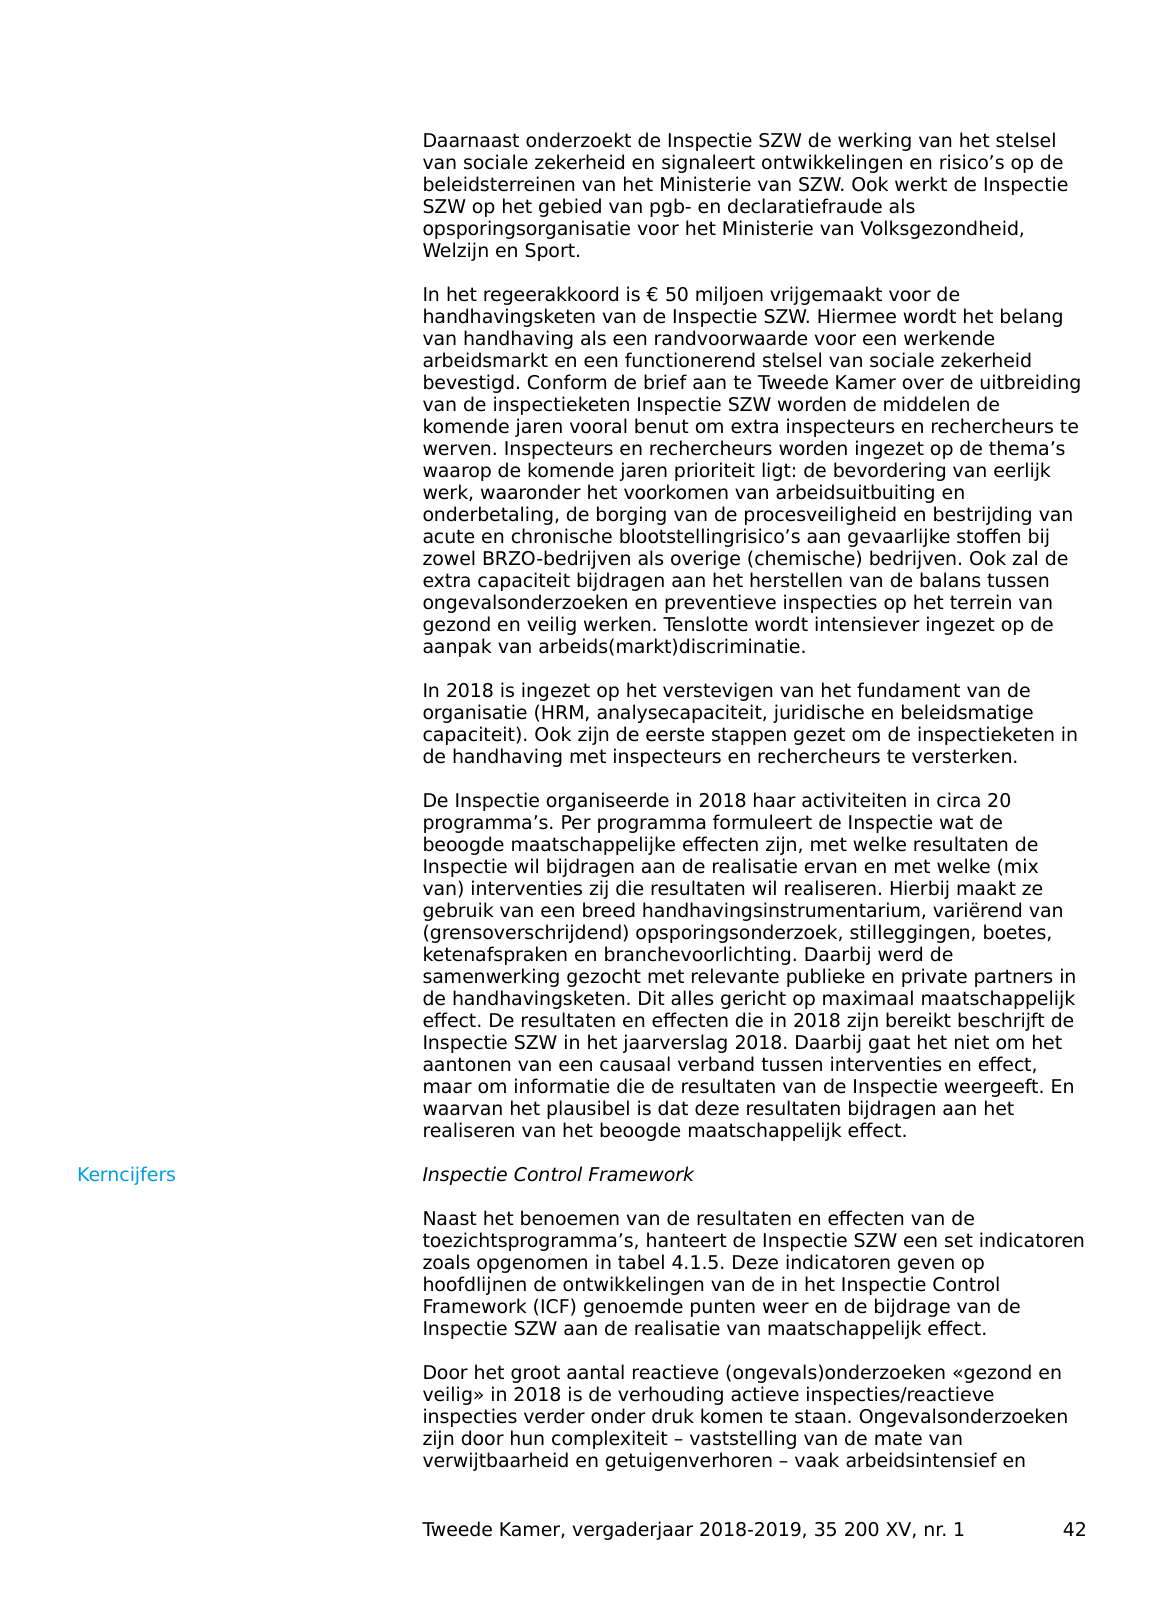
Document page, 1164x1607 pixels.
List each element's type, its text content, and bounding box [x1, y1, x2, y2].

text Kerncijfers [77, 1164, 399, 1186]
text Daarnaast onderzoekt de Inspectie SZW de werking van het stelsel van sociale zekerheid en signaleert ontwikkelingen en risico’s op de beleidsterreinen van het Ministerie van SZW. Ook werkt de Inspectie SZW op het gebied van pgb- en declaratiefraude als opsporingsorganisatie voor het Ministerie van Volksgezondheid, Welzijn en Sport. [422, 130, 1087, 262]
text In het regeerakkoord is € 50 miljoen vrijgemaakt voor de handhavingsketen van de Inspectie SZW. Hiermee wordt het belang van handhaving als een randvoorwaarde voor een werkende arbeidsmarkt en een functionerend stelsel van sociale zekerheid bevestigd. Conform de brief aan te Tweede Kamer over de uitbreiding van de inspectieketen Inspectie SZW worden de middelen de komende jaren vooral benut om extra inspecteurs en rechercheurs te werven. Inspecteurs en rechercheurs worden ingezet op de thema’s waarop de komende jaren prioriteit ligt: de bevordering van eerlijk werk, waaronder het voorkomen van arbeidsuitbuiting en onderbetaling, de borging van de procesveiligheid en bestrijding van acute en chronische blootstellingrisico’s aan gevaarlijke stoffen bij zowel BRZO-bedrijven als overige (chemische) bedrijven. Ook zal de extra capaciteit bijdragen aan het herstellen van de balans tussen ongevalsonderzoeken en preventieve inspecties op het terrein van gezond en veilig werken. Tenslotte wordt intensiever ingezet op de aanpak van arbeids(markt)discriminatie. [422, 284, 1087, 658]
subtitle [77, 1186, 399, 1194]
text In 2018 is ingezet op het verstevigen van het fundament van de organisatie (HRM, analysecapaciteit, juridische en beleidsmatige capaciteit). Ook zijn de eerste stappen gezet om de inspectieketen in de handhaving met inspecteurs en rechercheurs te versterken. [422, 680, 1087, 768]
text Naast het benoemen van de resultaten en effecten van de toezichtsprogramma’s, hanteert de Inspectie SZW een set indicatoren zoals opgenomen in tabel 4.1.5. Deze indicatoren geven op hoofdlijnen de ontwikkelingen van de in het Inspectie Control Framework (ICF) genoemde punten weer en de bijdrage van de Inspectie SZW aan de realisatie van maatschappelijk effect. [422, 1208, 1087, 1340]
text Door het groot aantal reactieve (ongevals)onderzoeken «gezond en veilig» in 2018 is de verhouding actieve inspecties/reactieve inspecties verder onder druk komen te staan. Ongevalsonderzoeken zijn door hun complexiteit – vaststelling van de mate van verwijtbaarheid en getuigenverhoren – vaak arbeidsintensief en [422, 1362, 1087, 1472]
text De Inspectie organiseerde in 2018 haar activiteiten in circa 20 programma’s. Per programma formuleert de Inspectie wat de beoogde maatschappelijke effecten zijn, met welke resultaten de Inspectie wil bijdragen aan de realisatie ervan en met welke (mix van) interventies zij die resultaten wil realiseren. Hierbij maakt ze gebruik van een breed handhavingsinstrumentarium, variërend van (grensoverschrijdend) opsporingsonderzoek, stilleggingen, boetes, ketenafspraken en branchevoorlichting. Daarbij werd de samenwerking gezocht met relevante publieke en private partners in de handhavingsketen. Dit alles gericht op maximaal maatschappelijk effect. De resultaten en effecten die in 2018 zijn bereikt beschrijft de Inspectie SZW in het jaarverslag 2018. Daarbij gaat het niet om het aantonen van een causaal verband tussen interventies en effect, maar om informatie die de resultaten van de Inspectie weergeeft. En waarvan het plausibel is dat deze resultaten bijdragen aan het realiseren van het beoogde maatschappelijk effect. [422, 790, 1087, 1142]
subtitle Inspectie Control Framework [422, 1164, 1087, 1186]
